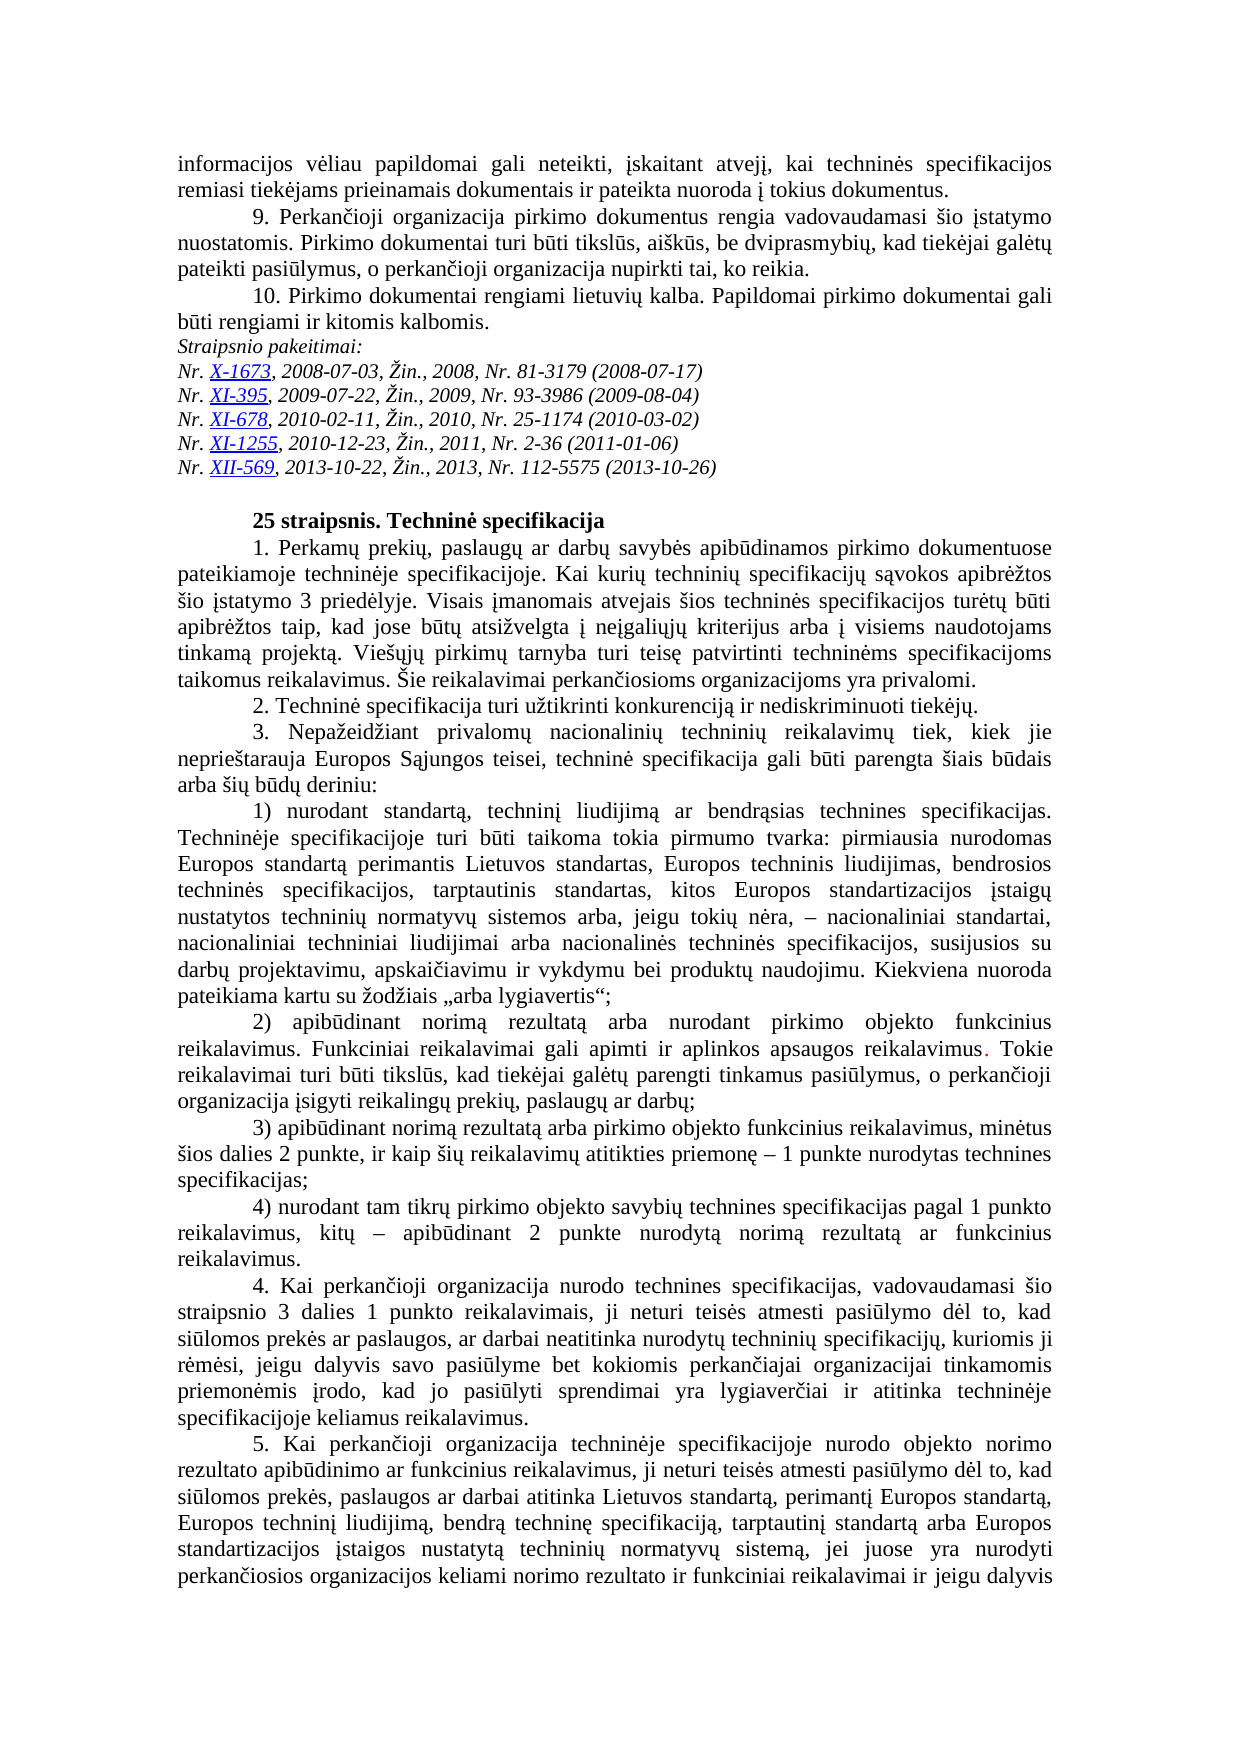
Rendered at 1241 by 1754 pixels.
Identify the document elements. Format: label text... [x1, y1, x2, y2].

text 3. Nepažeidžiant privalomų nacionalinių techninių reikalavimų tiek, kiek jie neprieštarauja Europos Sąjungos teisei, techninė specifikacija gali būti parengta šiais būdais arba šių būdų deriniu: [177, 718, 1053, 797]
text 9. Perkančioji organizacija pirkimo dokumentus rengia vadovaudamasi šio įstatymo nuostatomis. Pirkimo dokumentai turi būti tikslūs, aiškūs, be dviprasmybių, kad tiekėjai galėtų pateikti pasiūlymus, o perkančioji organizacija nupirkti tai, ko reikia. [177, 203, 1053, 282]
text 4. Kai perkančioji organizacija nurodo technines specifikacijas, vadovaudamasi šio straipsnio 3 dalies 1 punkto reikalavimais, ji neturi teisės atmesti pasiūlymo dėl to, kad siūlomos prekės ar paslaugos, ar darbai neatitinka nurodytų techninių specifikacijų, kuriomis ji rėmėsi, jeigu dalyvis savo pasiūlyme bet kokiomis perkančiajai organizacijai tinkamomis priemonėmis įrodo, kad jo pasiūlyti sprendimai yra lygiaverčiai ir atitinka techninėje specifikacijoje keliamus reikalavimus. [177, 1272, 1053, 1430]
text Nr. X-1673, 2008-07-03, Žin., 2008, Nr. 81-3179 (2008-07-17) [177, 358, 1053, 383]
text 10. Pirkimo dokumentai rengiami lietuvių kalba. Papildomai pirkimo dokumentai gali būti rengiami ir kitomis kalbomis. [177, 282, 1053, 334]
text Nr. XII-569, 2013-10-22, Žin., 2013, Nr. 112-5575 (2013-10-26) [177, 455, 1053, 479]
text Nr. XI-1255, 2010-12-23, Žin., 2011, Nr. 2-36 (2011-01-06) [177, 431, 1053, 455]
text 1) nurodant standartą, techninį liudijimą ar bendrąsias technines specifikacijas. Techninėje specifikacijoje turi būti taikoma tokia pirmumo tvarka: pirmiausia nurodomas Europos standartą perimantis Lietuvos standartas, Europos techninis liudijimas, bendrosios techninės specifikacijos, tarptautinis standartas, kitos Europos standartizacijos įstaigų nustatytos techninių normatyvų sistemos arba, jeigu tokių nėra, – nacionaliniai standartai, nacionaliniai techniniai liudijimai arba nacionalinės techninės specifikacijos, susijusios su darbų projektavimu, apskaičiavimu ir vykdymu bei produktų naudojimu. Kiekviena nuoroda pateikiama kartu su žodžiais „arba lygiavertis“; [177, 797, 1053, 1008]
text 5. Kai perkančioji organizacija techninėje specifikacijoje nurodo objekto norimo rezultato apibūdinimo ar funkcinius reikalavimus, ji neturi teisės atmesti pasiūlymo dėl to, kad siūlomos prekės, paslaugos ar darbai atitinka Lietuvos standartą, perimantį Europos standartą, Europos techninį liudijimą, bendrą techninę specifikaciją, tarptautinį standartą arba Europos standartizacijos įstaigos nustatytą techninių normatyvų sistemą, jei juose yra nurodyti perkančiosios organizacijos keliami norimo rezultato ir funkciniai reikalavimai ir jeigu dalyvis [177, 1430, 1053, 1588]
text 2) apibūdinant norimą rezultatą arba nurodant pirkimo objekto funkcinius reikalavimus. Funkciniai reikalavimai gali apimti ir aplinkos apsaugos reikalavimus. Tokie reikalavimai turi būti tikslūs, kad tiekėjai galėtų parengti tinkamus pasiūlymus, o perkančioji organizacija įsigyti reikalingų prekių, paslaugų ar darbų; [177, 1008, 1053, 1114]
text informacijos vėliau papildomai gali neteikti, įskaitant atvejį, kai techninės specifikacijos remiasi tiekėjams prieinamais dokumentais ir pateikta nuoroda į tokius dokumentus. [177, 150, 1053, 203]
text 4) nurodant tam tikrų pirkimo objekto savybių technines specifikacijas pagal 1 punkto reikalavimus, kitų – apibūdinant 2 punkte nurodytą norimą rezultatą ar funkcinius reikalavimus. [177, 1193, 1053, 1272]
text 3) apibūdinant norimą rezultatą arba pirkimo objekto funkcinius reikalavimus, minėtus šios dalies 2 punkte, ir kaip šių reikalavimų atitikties priemonę – 1 punkte nurodytas technines specifikacijas; [177, 1114, 1053, 1193]
text 2. Techninė specifikacija turi užtikrinti konkurenciją ir nediskriminuoti tiekėjų. [177, 692, 1053, 718]
text 25 straipsnis. Techninė specifikacija [177, 508, 1053, 534]
text Nr. XI-395, 2009-07-22, Žin., 2009, Nr. 93-3986 (2009-08-04) [177, 383, 1053, 407]
text Straipsnio pakeitimai: [177, 334, 1053, 358]
text 1. Perkamų prekių, paslaugų ar darbų savybės apibūdinamos pirkimo dokumentuose pateikiamoje techninėje specifikacijoje. Kai kurių techninių specifikacijų sąvokos apibrėžtos šio įstatymo 3 priedėlyje. Visais įmanomais atvejais šios techninės specifikacijos turėtų būti apibrėžtos taip, kad jose būtų atsižvelgta į neįgaliųjų kriterijus arba į visiems naudotojams tinkamą projektą. Viešųjų pirkimų tarnyba turi teisę patvirtinti techninėms specifikacijoms taikomus reikalavimus. Šie reikalavimai perkančiosioms organizacijoms yra privalomi. [177, 534, 1053, 692]
text Nr. XI-678, 2010-02-11, Žin., 2010, Nr. 25-1174 (2010-03-02) [177, 407, 1053, 431]
